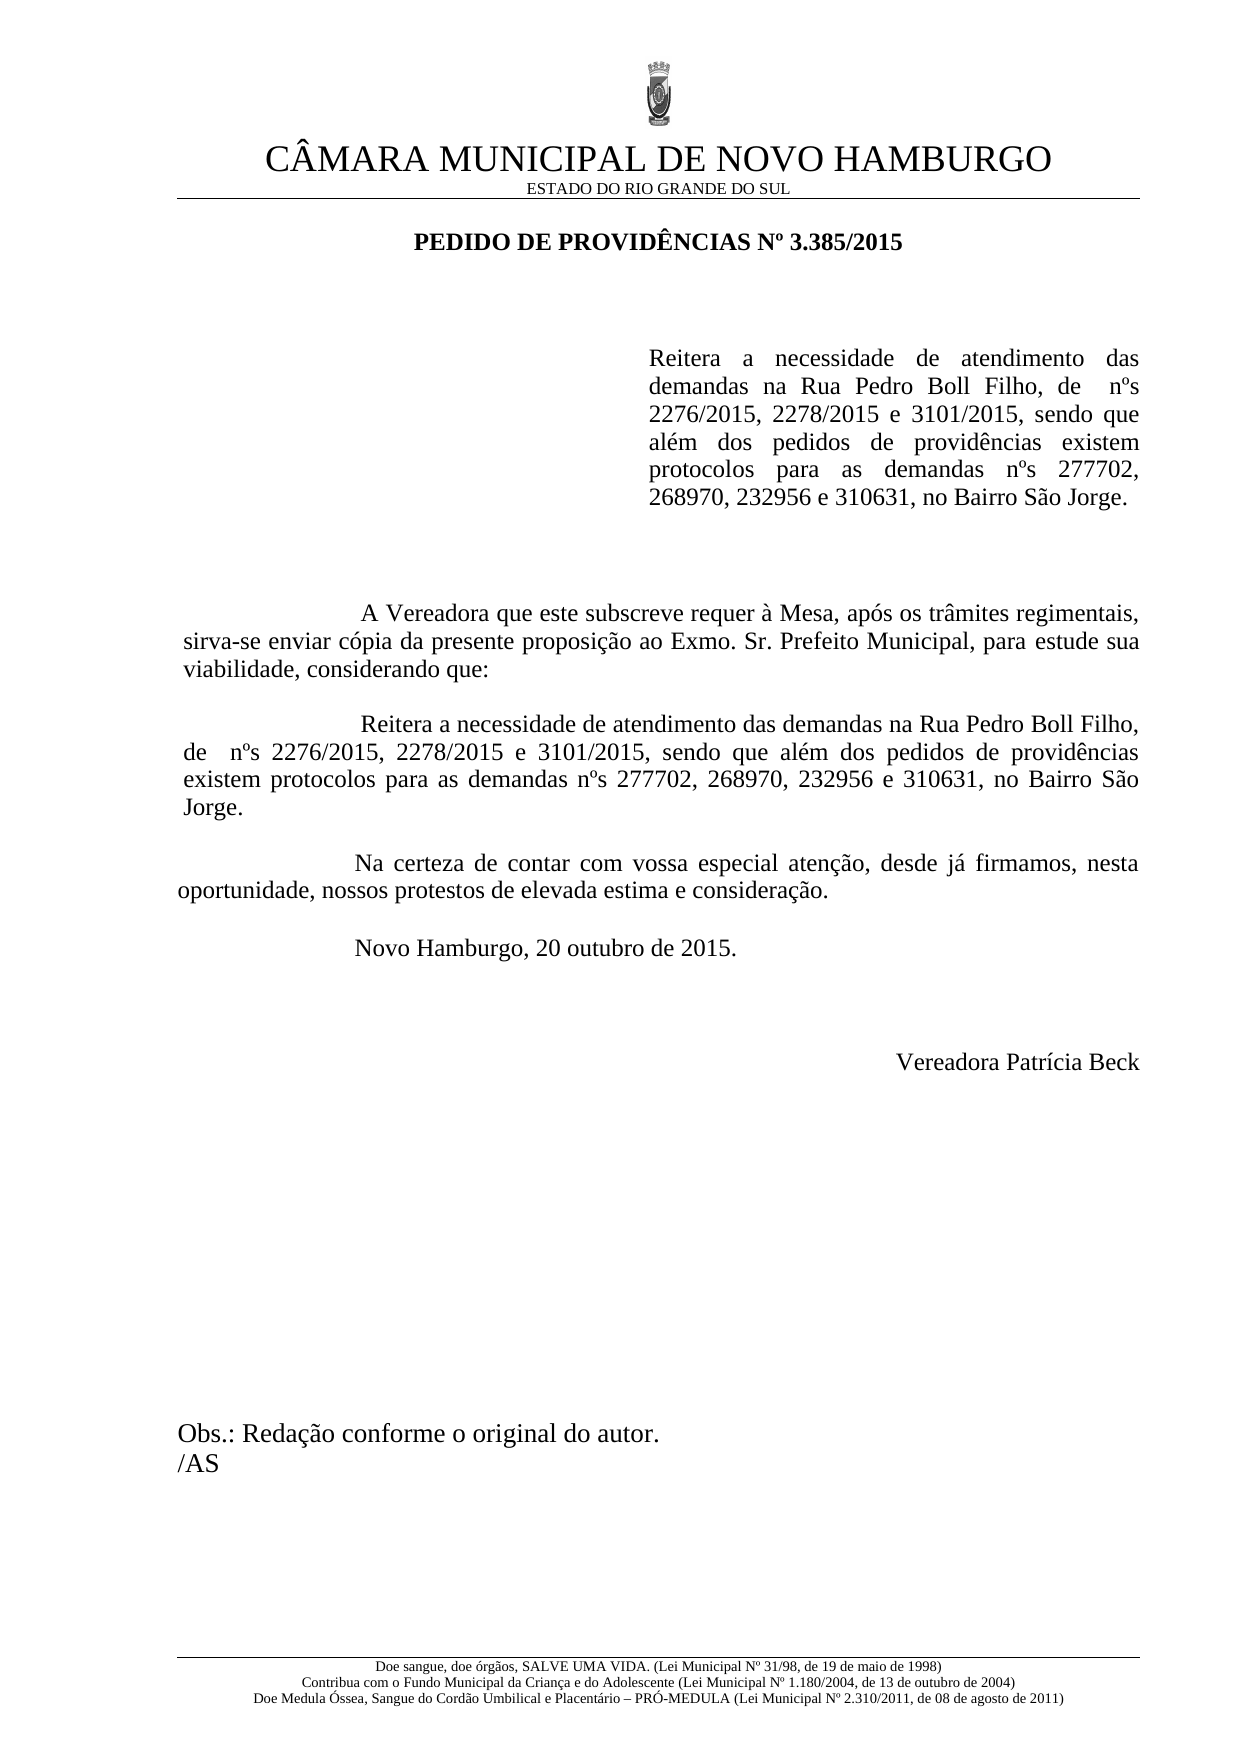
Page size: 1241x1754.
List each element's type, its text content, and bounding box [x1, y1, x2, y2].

text /AS [177, 1448, 1140, 1478]
text Obs.: Redação conforme o original do autor. [177, 1418, 1140, 1448]
text Novo Hamburgo, 20 outubro de 2015. [177, 934, 1140, 961]
text A Vereadora que este subscreve requer à Mesa, após os trâmites regimentais, sirva-se enviar cópia da presente proposição ao Exmo. Sr. Prefeito Municipal, para estude sua viabilidade, considerando que: [183, 599, 1140, 682]
text Vereadora Patrícia Beck [177, 1048, 1140, 1076]
text Na certeza de contar com vossa especial atenção, desde já firmamos, nesta oportunidade, nossos protestos de elevada estima e consideração. [177, 849, 1140, 904]
list Reitera a necessidade de atendimento das demandas na Rua Pedro Boll Filho, de nºs 2276/2015, 2278/2015 e 3101/2015, sendo que além dos pedidos de providências existem protocolos para as demandas nºs 277702, 268970, 232956 e 310631, no Bairro São Jorge. [649, 344, 1140, 511]
text PEDIDO DE PROVIDÊNCIAS Nº 3.385/2015 [177, 228, 1140, 256]
text Reitera a necessidade de atendimento das demandas na Rua Pedro Boll Filho, de nºs 2276/2015, 2278/2015 e 3101/2015, sendo que além dos pedidos de providências existem protocolos para as demandas nºs 277702, 268970, 232956 e 310631, no Bairro São Jorge. [183, 710, 1140, 821]
